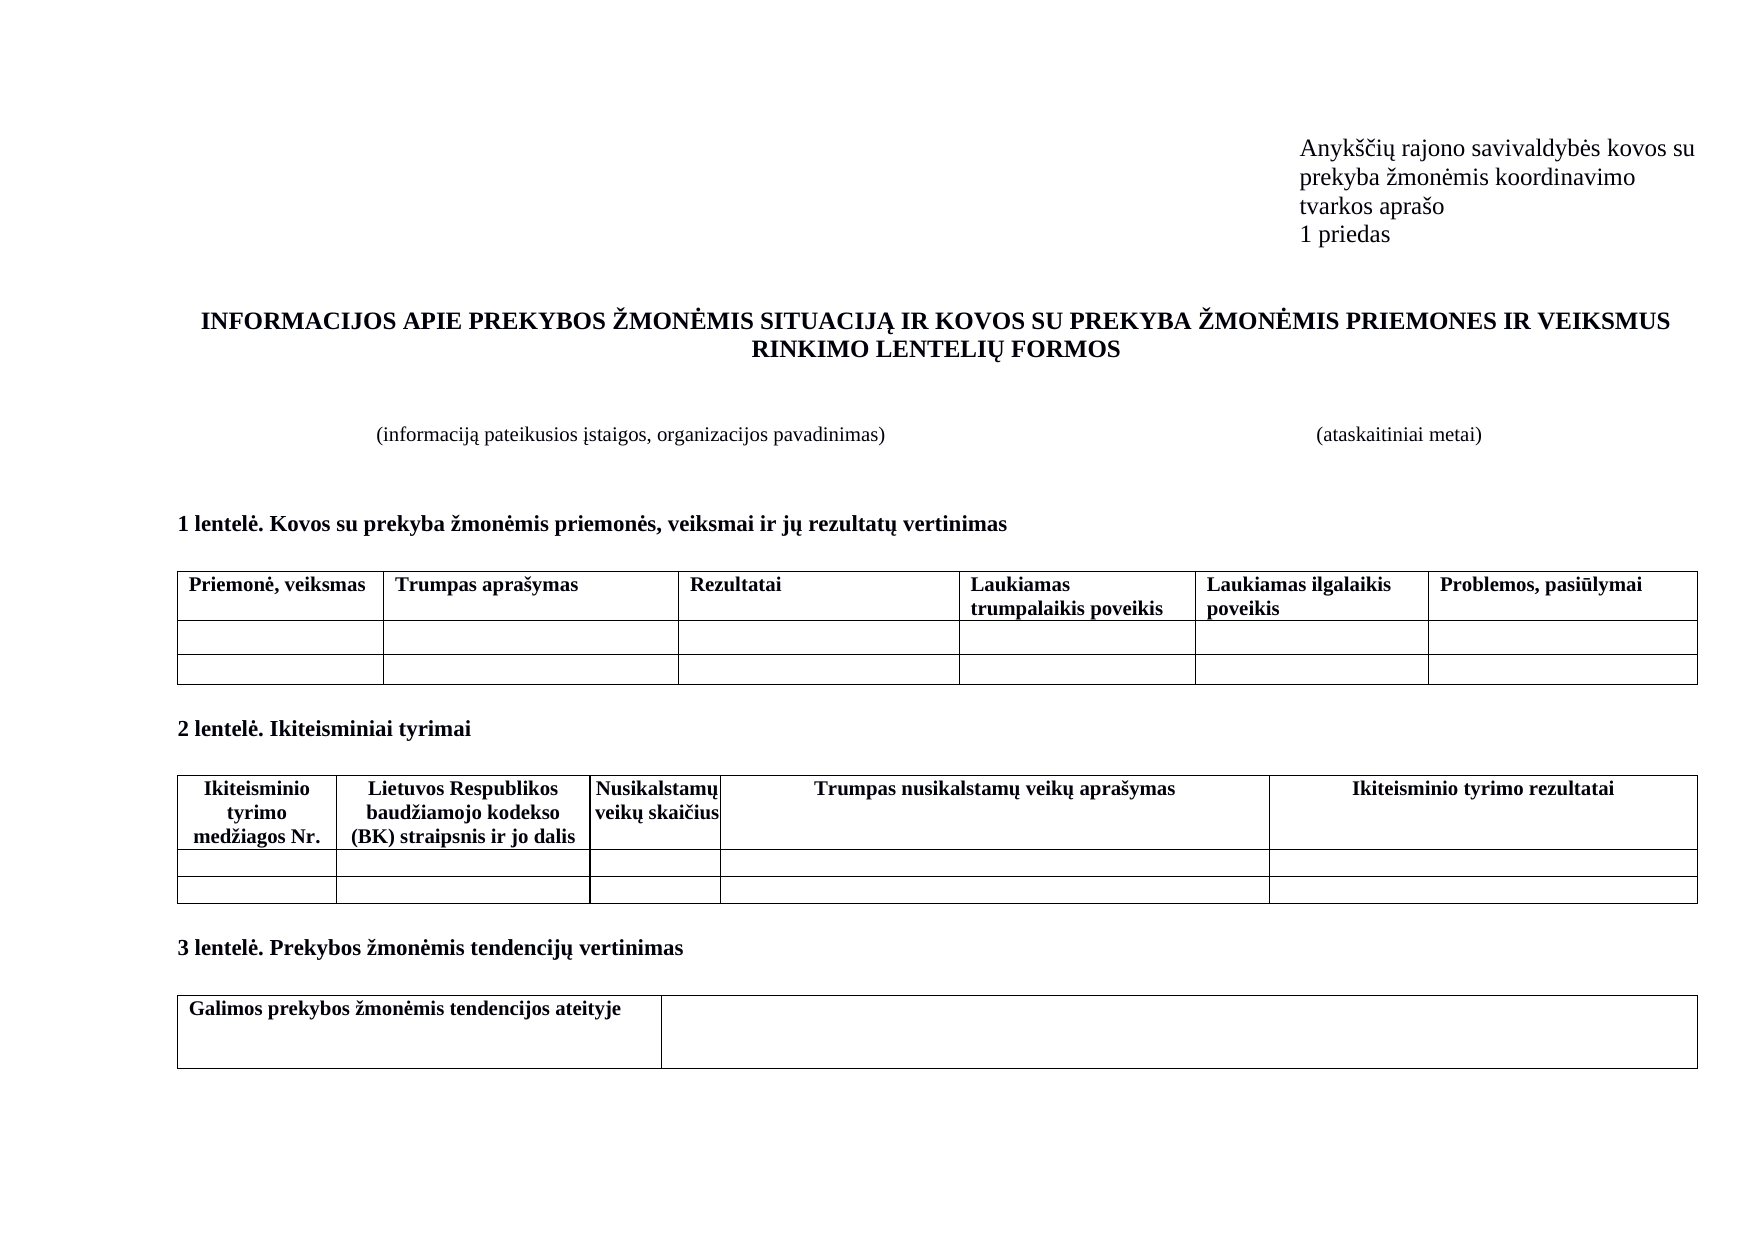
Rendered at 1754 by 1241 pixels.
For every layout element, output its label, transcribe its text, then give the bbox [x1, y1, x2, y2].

table_cell [591, 877, 720, 903]
table_cell [178, 621, 383, 654]
table_cell [591, 850, 720, 876]
table_cell [679, 655, 959, 683]
text (informaciją pateikusios įstaigos, organizacijos pavadinimas) (ataskaitiniai metai) [177, 422, 1695, 446]
table_header Trumpas aprašymas [384, 572, 678, 620]
text 1 lentelė. Kovos su prekyba žmonėmis priemonės, veiksmai ir jų rezultatų vertinimas [177, 510, 1695, 537]
table_cell [1429, 621, 1697, 654]
text Anykščių rajono savivaldybės kovos su prekyba žmonėmis koordinavimo tvarkos aprašo [1299, 133, 1698, 219]
table_header Ikiteisminio tyrimo rezultatai [1270, 776, 1697, 848]
table_cell [721, 850, 1269, 876]
table_cell [679, 621, 959, 654]
table_header Galimos prekybos žmonėmis tendencijos ateityje [178, 996, 661, 1068]
text 1 priedas [1299, 219, 1754, 248]
table_header Problemos, pasiūlymai [1429, 572, 1697, 620]
table_header [662, 996, 1697, 1068]
text 2 lentelė. Ikiteisminiai tyrimai [177, 715, 1695, 741]
table_cell [1429, 655, 1697, 683]
table_cell [178, 850, 336, 876]
table_header Nusikalstamų veikų skaičius [591, 776, 720, 848]
table_cell [721, 877, 1269, 903]
table_cell [384, 621, 678, 654]
table_cell [1270, 850, 1697, 876]
table_header Laukiamas ilgalaikis poveikis [1196, 572, 1428, 620]
table_cell [1196, 655, 1428, 683]
table_header Rezultatai [679, 572, 959, 620]
table_header Laukiamas trumpalaikis poveikis [960, 572, 1195, 620]
table_cell [178, 655, 383, 683]
table_header Priemonė, veiksmas [178, 572, 383, 620]
table_cell [1196, 621, 1428, 654]
text 3 lentelė. Prekybos žmonėmis tendencijų vertinimas [177, 934, 1695, 961]
table_cell [960, 621, 1195, 654]
table_cell [1270, 877, 1697, 903]
table_cell [384, 655, 678, 683]
table_header Lietuvos Respublikos baudžiamojo kodekso (BK) straipsnis ir jo dalis [337, 776, 589, 848]
table_cell [337, 850, 589, 876]
table_cell [337, 877, 589, 903]
table_cell [960, 655, 1195, 683]
table_header Ikiteisminio tyrimo medžiagos Nr. [178, 776, 336, 848]
table_header Trumpas nusikalstamų veikų aprašymas [721, 776, 1269, 848]
table_cell [178, 877, 336, 903]
text INFORMACIJOS APIE PREKYBOS ŽMONĖMIS SITUACIJĄ IR KOVOS SU PREKYBA ŽMONĖMIS PRIEMONES IR VEIKSMUS RINKIMO LENTELIŲ FORMOS [177, 306, 1695, 363]
